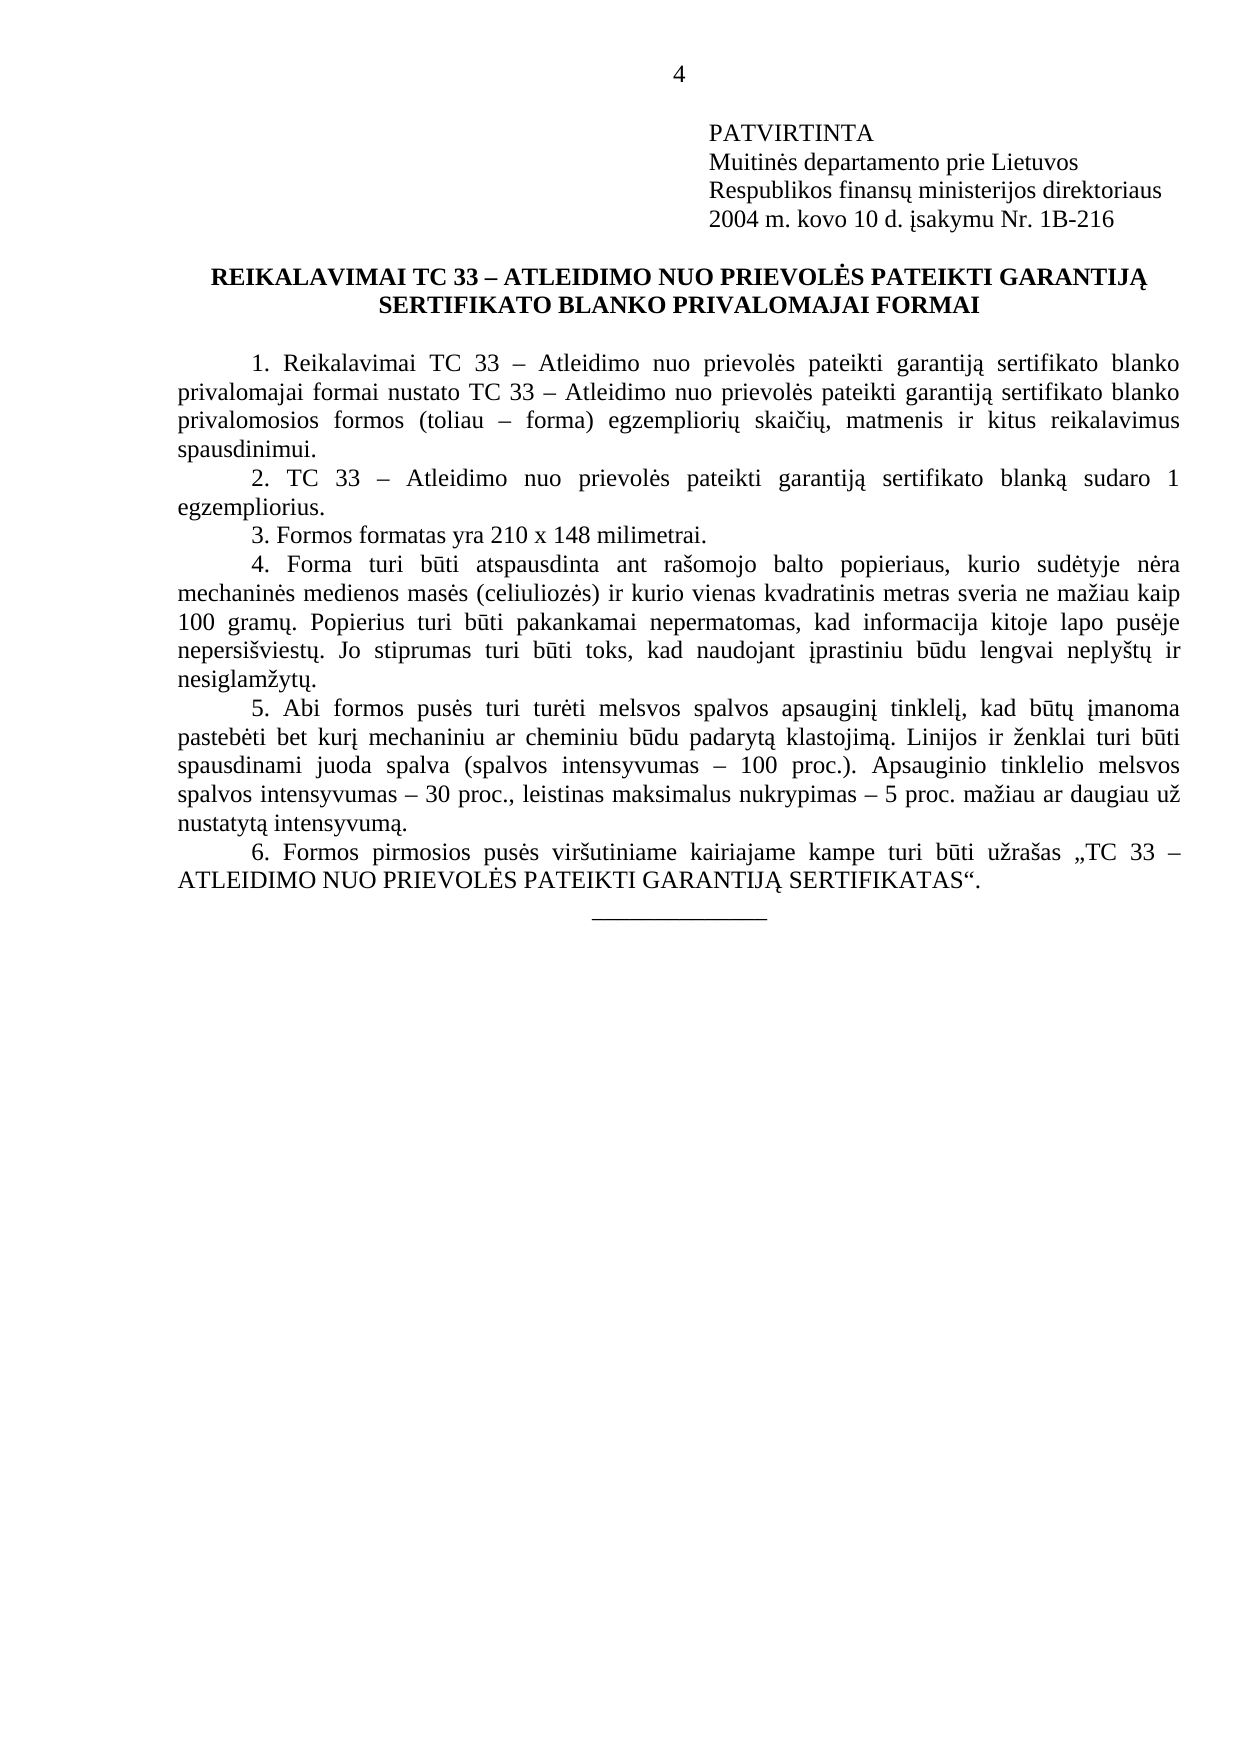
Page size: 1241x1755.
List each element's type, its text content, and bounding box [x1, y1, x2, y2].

text 5. Abi formos pusės turi turėti melsvos spalvos apsauginį tinklelį, kad būtų įmanoma pastebėti bet kurį mechaniniu ar cheminiu būdu padarytą klastojimą. Linijos ir ženklai turi būti spausdinami juoda spalva (spalvos intensyvumas – 100 proc.). Apsauginio tinklelio melsvos spalvos intensyvumas – 30 proc., leistinas maksimalus nukrypimas – 5 proc. mažiau ar daugiau už nustatytą intensyvumą. [177, 693, 1181, 837]
text 6. Formos pirmosios pusės viršutiniame kairiajame kampe turi būti užrašas „TC 33 – ATLEIDIMO NUO PRIEVOLĖS PATEIKTI GARANTIJĄ SERTIFIKATAS“. [177, 837, 1181, 894]
text ______________ [177, 894, 1181, 923]
text 1. Reikalavimai TC 33 – Atleidimo nuo prievolės pateikti garantiją sertifikato blanko privalomajai formai nustato TC 33 – Atleidimo nuo prievolės pateikti garantiją sertifikato blanko privalomosios formos (toliau – forma) egzempliorių skaičių, matmenis ir kitus reikalavimus spausdinimui. [177, 348, 1181, 463]
text 4. Forma turi būti atspausdinta ant rašomojo balto popieriaus, kurio sudėtyje nėra mechaninės medienos masės (celiuliozės) ir kurio vienas kvadratinis metras sveria ne mažiau kaip 100 gramų. Popierius turi būti pakankamai nepermatomas, kad informacija kitoje lapo pusėje nepersišviestų. Jo stiprumas turi būti toks, kad naudojant įprastiniu būdu lengvai neplyštų ir nesiglamžytų. [177, 549, 1181, 693]
text 2. TC 33 – Atleidimo nuo prievolės pateikti garantiją sertifikato blanką sudaro 1 egzempliorius. [177, 463, 1181, 521]
text REIKALAVIMAI TC 33 – ATLEIDIMO NUO PRIEVOLĖS PATEIKTI GARANTIJĄ SERTIFIKATO BLANKO PRIVALOMAJAI FORMAI [177, 262, 1181, 319]
text Respublikos finansų ministerijos direktoriaus [177, 176, 1181, 204]
text 3. Formos formatas yra 210 x 148 milimetrai. [177, 521, 1181, 549]
text Muitinės departamento prie Lietuvos [177, 147, 1181, 176]
text PATVIRTINTA [709, 118, 1181, 147]
text 2004 m. kovo 10 d. įsakymu Nr. 1B-216 [177, 204, 1181, 233]
